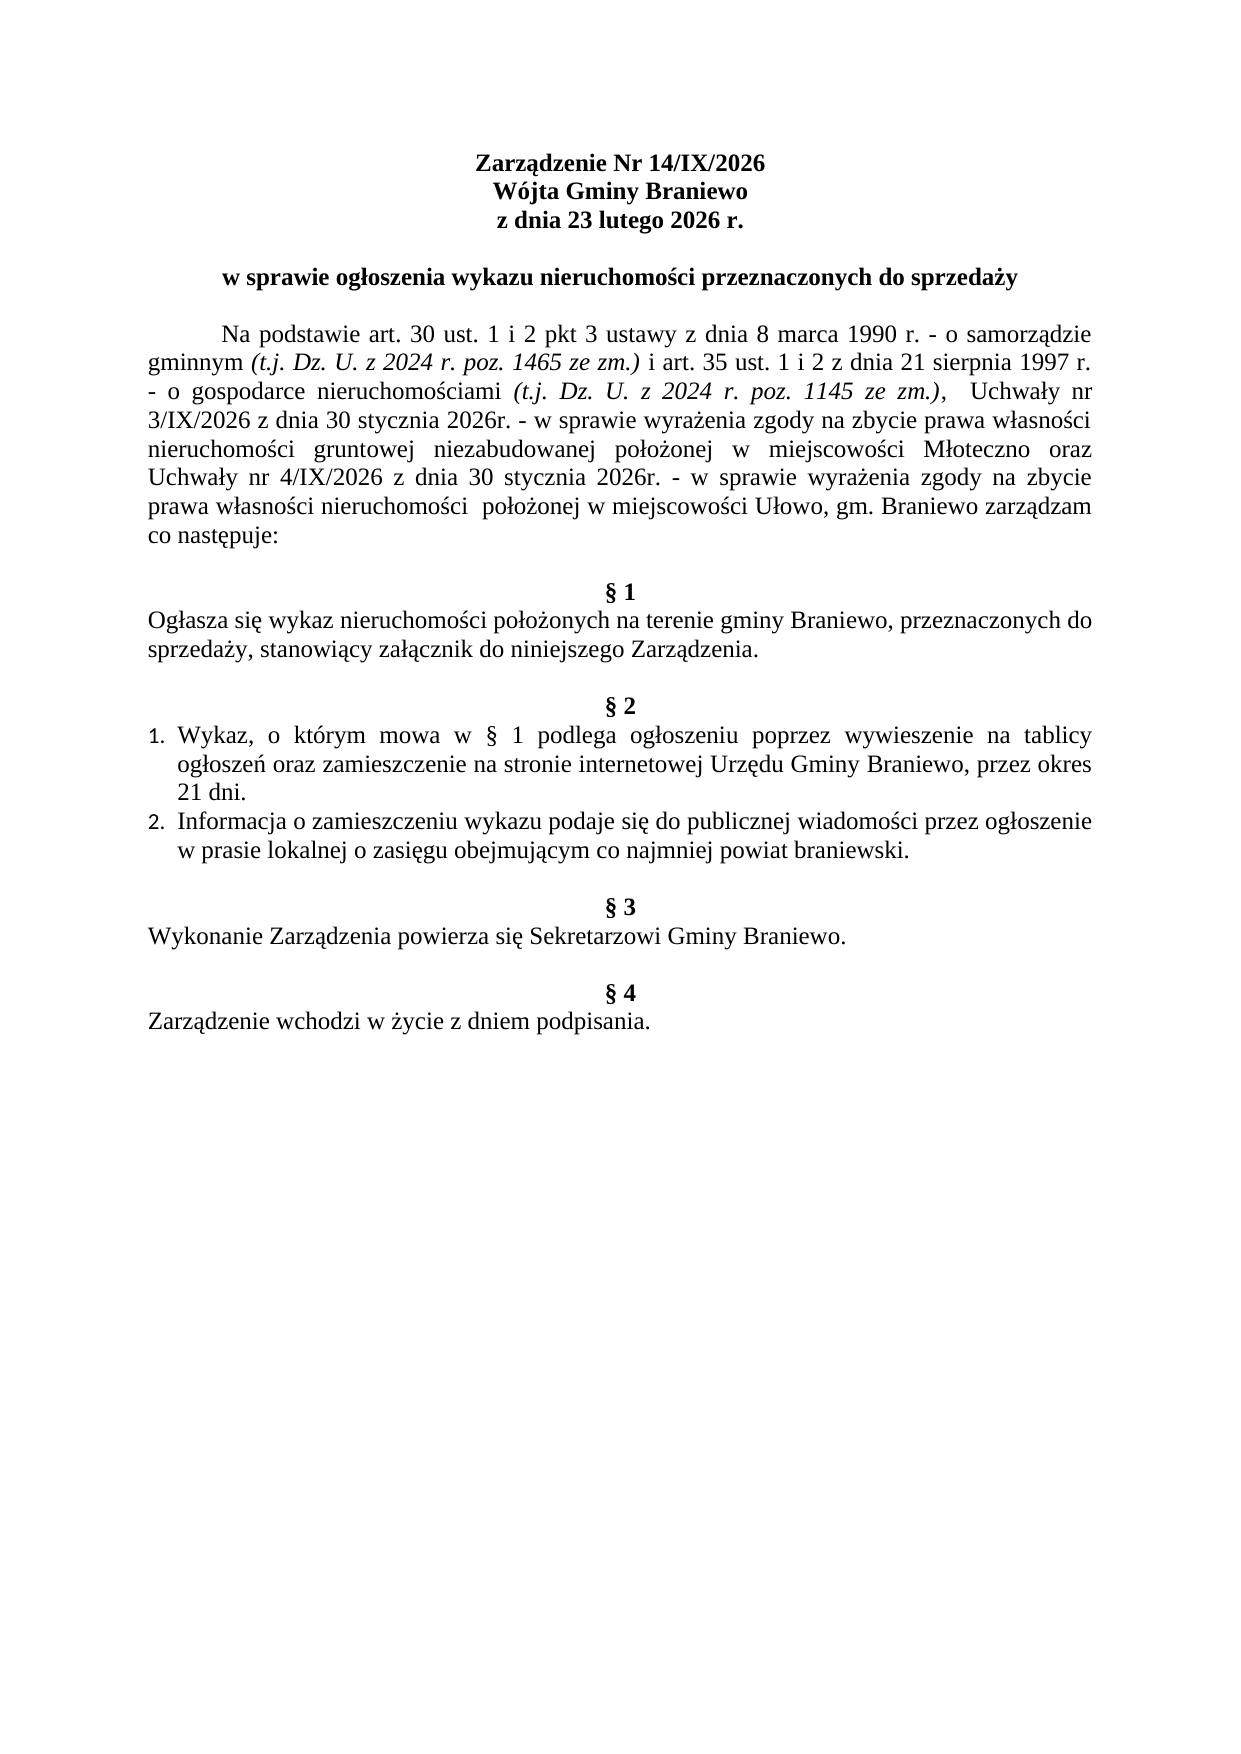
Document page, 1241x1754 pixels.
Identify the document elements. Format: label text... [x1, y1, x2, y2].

text § 1 [148, 577, 1093, 605]
text w sprawie ogłoszenia wykazu nieruchomości przeznaczonych do sprzedaży [148, 262, 1093, 319]
text Zarządzenie wchodzi w życie z dniem podpisania. [148, 1006, 1093, 1035]
text § 2 [148, 691, 1093, 720]
text Zarządzenie Nr 14/IX/2026 [148, 148, 1093, 176]
text § 4 [148, 978, 1093, 1006]
text Ogłasza się wykaz nieruchomości położonych na terenie gminy Braniewo, przeznaczonych do sprzedaży, stanowiący załącznik do niniejszego Zarządzenia. [148, 605, 1093, 663]
text Na podstawie art. 30 ust. 1 i 2 pkt 3 ustawy z dnia 8 marca 1990 r. - o samorządzie gminnym (t.j. Dz. U. z 2024 r. poz. 1465 ze zm.) i art. 35 ust. 1 i 2 z dnia 21 sierpnia 1997 r. - o gospodarce nieruchomościami (t.j. Dz. U. z 2024 r. poz. 1145 ze zm.), Uchwały nr 3/IX/2026 z dnia 30 stycznia 2026r. - w sprawie wyrażenia zgody na zbycie prawa własności nieruchomości gruntowej niezabudowanej położonej w miejscowości Młoteczno oraz Uchwały nr 4/IX/2026 z dnia 30 stycznia 2026r. - w sprawie wyrażenia zgody na zbycie prawa własności nieruchomości położonej w miejscowości Ułowo, gm. Braniewo zarządzam co następuje: [148, 319, 1093, 549]
list Wykaz, o którym mowa w § 1 podlega ogłoszeniu poprzez wywieszenie na tablicy ogłoszeń oraz zamieszczenie na stronie internetowej Urzędu Gminy Braniewo, przez okres 21 dni. [148, 720, 1093, 806]
text Wykonanie Zarządzenia powierza się Sekretarzowi Gminy Braniewo. [148, 921, 1093, 949]
text Wójta Gminy Braniewo [148, 176, 1093, 205]
text § 3 [148, 892, 1093, 921]
text z dnia 23 lutego 2026 r. [148, 205, 1093, 234]
list Informacja o zamieszczeniu wykazu podaje się do publicznej wiadomości przez ogłoszenie w prasie lokalnej o zasięgu obejmującym co najmniej powiat braniewski. [148, 806, 1093, 864]
